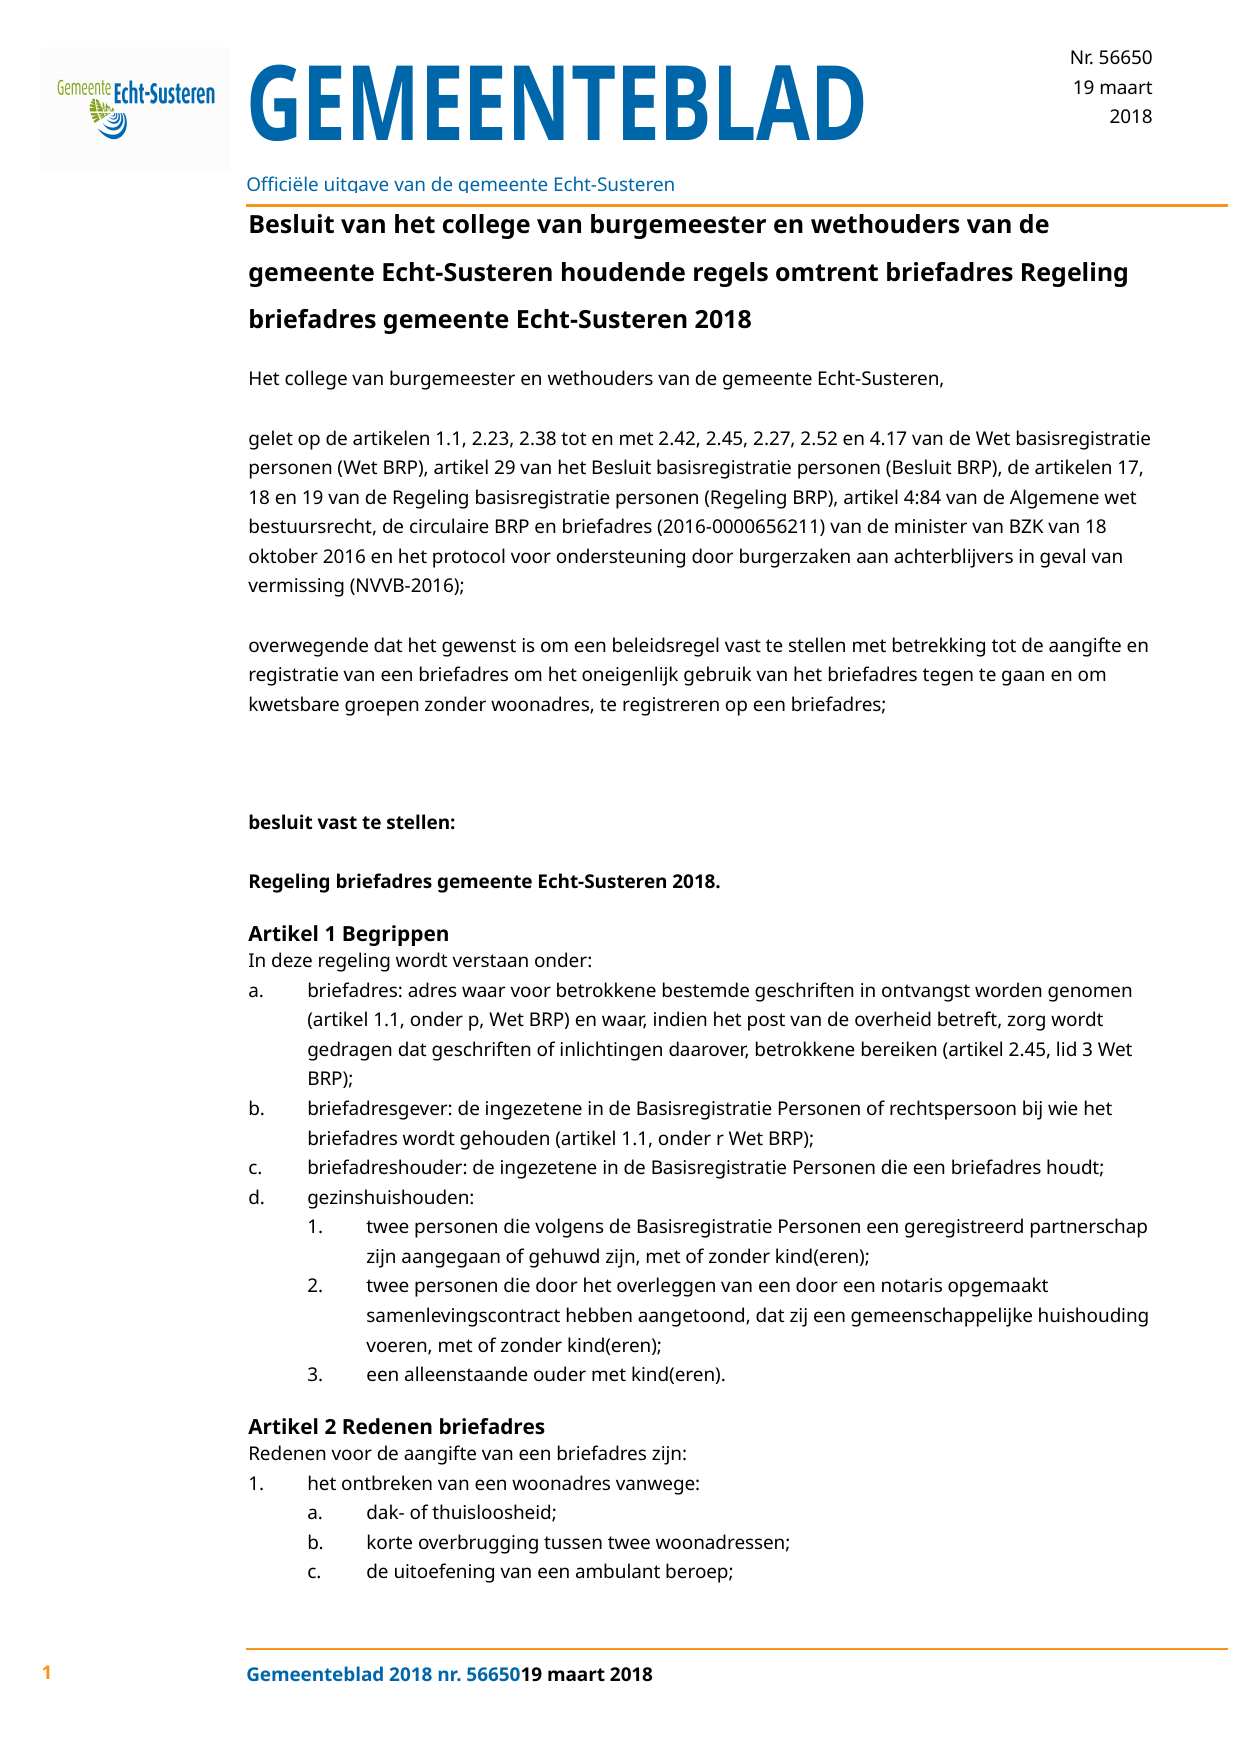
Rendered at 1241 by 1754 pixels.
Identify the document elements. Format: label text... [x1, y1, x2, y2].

text overwegende dat het gewenst is om een beleidsregel vast te stellen met betrekking tot de aangifte en registratie van een briefadres om het oneigenlijk gebruik van het briefadres tegen te gaan en om kwetsbare groepen zonder woonadres, te registreren op een briefadres; [248, 632, 1152, 717]
text In deze regeling wordt verstaan onder: [248, 947, 1152, 973]
list gezinshuishouden: [248, 1184, 1152, 1210]
text besluit vast te stellen: [248, 809, 1152, 835]
list briefadresgever: de ingezetene in de Basisregistratie Personen of rechtspersoon bij wie het briefadres wordt gehouden (artikel 1.1, onder r Wet BRP); [248, 1095, 1152, 1151]
list het ontbreken van een woonadres vanwege: [248, 1470, 1152, 1496]
text gelet op de artikelen 1.1, 2.23, 2.38 tot en met 2.42, 2.45, 2.27, 2.52 en 4.17 van de Wet basisregistratie personen (Wet BRP), artikel 29 van het Besluit basisregistratie personen (Besluit BRP), de artikelen 17, 18 en 19 van de Regeling basisregistratie personen (Regeling BRP), artikel 4:84 van de Algemene wet bestuursrecht, de circulaire BRP en briefadres (2016-0000656211) van de minister van BZK van 18 oktober 2016 en het protocol voor ondersteuning door burgerzaken aan achterblijvers in geval van vermissing (NVVB-2016); [248, 425, 1152, 598]
list een alleenstaande ouder met kind(eren). [307, 1361, 1152, 1387]
text Artikel 1 Begrippen [248, 919, 1152, 947]
list briefadreshouder: de ingezetene in de Basisregistratie Personen die een briefadres houdt; [248, 1154, 1152, 1180]
list korte overbrugging tussen twee woonadressen; [307, 1529, 1152, 1555]
list twee personen die door het overleggen van een door een notaris opgemaakt samenlevingscontract hebben aangetoond, dat zij een gemeenschappelijke huishouding voeren, met of zonder kind(eren); [307, 1273, 1152, 1358]
list twee personen die volgens de Basisregistratie Personen een geregistreerd partnerschap zijn aangegaan of gehuwd zijn, met of zonder kind(eren); [307, 1213, 1152, 1269]
list de uitoefening van een ambulant beroep; [307, 1559, 1152, 1584]
text Het college van burgemeester en wethouders van de gemeente Echt-Susteren, [248, 366, 1152, 391]
list dak- of thuisloosheid; [307, 1499, 1152, 1525]
text Besluit van het college van burgemeester en wethouders van de gemeente Echt-Susteren houdende regels omtrent briefadres Regeling briefadres gemeente Echt-Susteren 2018 [248, 207, 1152, 336]
text Redenen voor de aangifte van een briefadres zijn: [248, 1440, 1152, 1466]
text Regeling briefadres gemeente Echt-Susteren 2018. [248, 868, 1152, 894]
text Artikel 2 Redenen briefadres [248, 1412, 1152, 1440]
picture [41, 47, 231, 172]
list briefadres: adres waar voor betrokkene bestemde geschriften in ontvangst worden genomen (artikel 1.1, onder p, Wet BRP) en waar, indien het post van de overheid betreft, zorg wordt gedragen dat geschriften of inlichtingen daarover, betrokkene bereiken (artikel 2.45, lid 3 Wet BRP); [248, 977, 1152, 1091]
